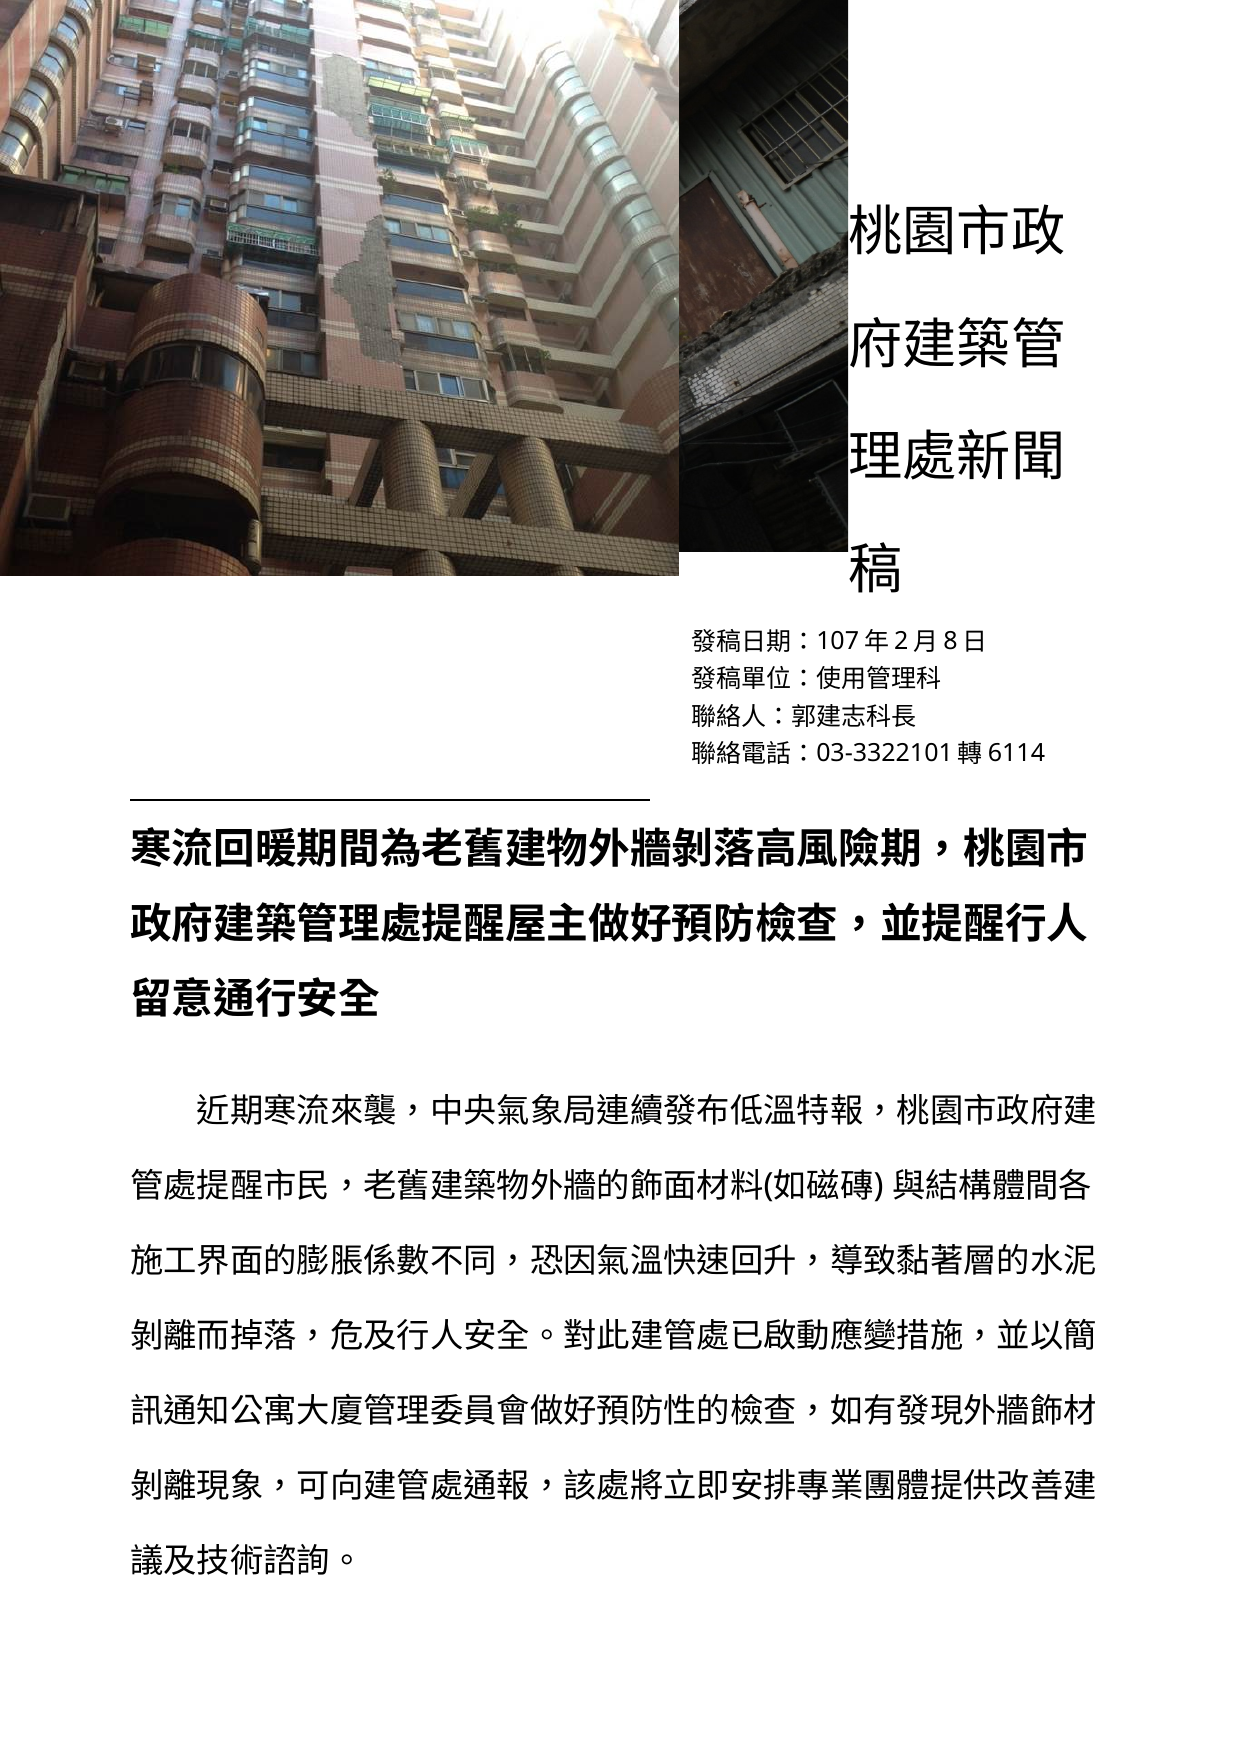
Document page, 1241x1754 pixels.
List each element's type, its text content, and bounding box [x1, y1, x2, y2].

text 聯絡人：郭建志科長 [130, 689, 1110, 727]
text 發稿日期：107年2月8日 [130, 614, 1110, 652]
text 發稿單位：使用管理科 [130, 652, 1110, 689]
text 寒流回暖期間為老舊建物外牆剝落高風險期，桃園市政府建築管理處提醒屋主做好預防檢查，並提醒行人留意通行安全 [130, 802, 1110, 1027]
text 桃園市政府建築管理處新聞稿 [130, 164, 1110, 614]
text 近期寒流來襲，中央氣象局連續發布低溫特報，桃園市政府建管處提醒市民，老舊建築物外牆的飾面材料(如磁磚) 與結構體間各施工界面的膨脹係數不同，恐因氣溫快速回升，導致黏著層的水泥剝離而掉落，危及行人安全。對此建管處已啟動應變措施，並以簡訊通知公寓大廈管理委員會做好預防性的檢查，如有發現外牆飾材剝離現象，可向建管處通報，該處將立即安排專業團體提供改善建議及技術諮詢。 [130, 1064, 1110, 1589]
picture [0, 0, 849, 576]
text 聯絡電話：03-3322101轉6114 [130, 727, 1110, 764]
